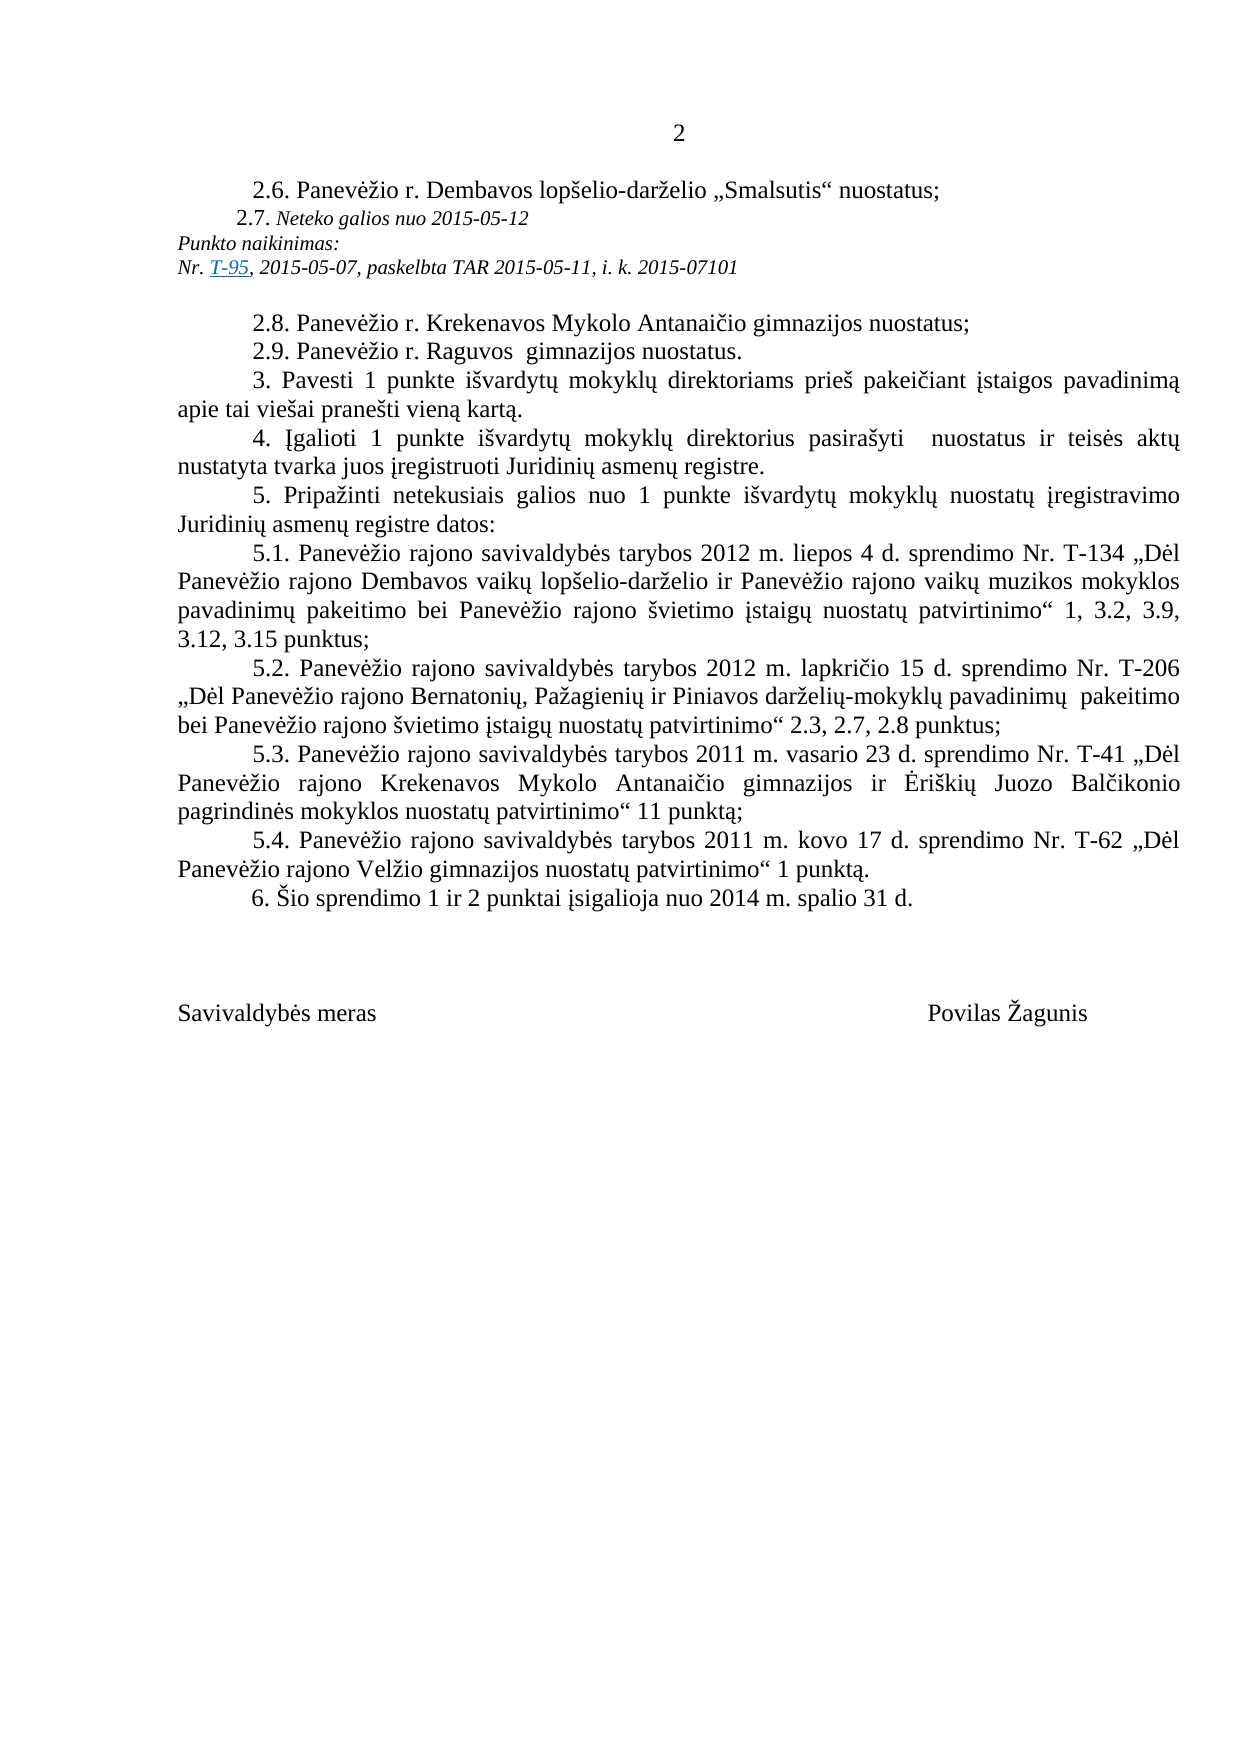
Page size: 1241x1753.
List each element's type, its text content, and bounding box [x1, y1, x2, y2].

text Nr. T-95, 2015-05-07, paskelbta TAR 2015-05-11, i. k. 2015-07101 [177, 255, 1181, 279]
text 6. Šio sprendimo 1 ir 2 punktai įsigalioja nuo 2014 m. spalio 31 d. [177, 883, 1181, 911]
text 5.4. Panevėžio rajono savivaldybės tarybos 2011 m. kovo 17 d. sprendimo Nr. T-62 „Dėl Panevėžio rajono Velžio gimnazijos nuostatų patvirtinimo“ 1 punktą. [177, 825, 1181, 883]
text Punkto naikinimas: [177, 231, 1181, 255]
text Savivaldybės meras Povilas Žagunis [177, 998, 1181, 1026]
text 2.6. Panevėžio r. Dembavos lopšelio-darželio „Smalsutis“ nuostatus; [177, 176, 1181, 204]
text 2.8. Panevėžio r. Krekenavos Mykolo Antanaičio gimnazijos nuostatus; [177, 308, 1181, 336]
text 5. Pripažinti netekusiais galios nuo 1 punkte išvardytų mokyklų nuostatų įregistravimo Juridinių asmenų registre datos: [177, 480, 1181, 538]
text 5.1. Panevėžio rajono savivaldybės tarybos 2012 m. liepos 4 d. sprendimo Nr. T-134 „Dėl Panevėžio rajono Dembavos vaikų lopšelio-darželio ir Panevėžio rajono vaikų muzikos mokyklos pavadinimų pakeitimo bei Panevėžio rajono švietimo įstaigų nuostatų patvirtinimo“ 1, 3.2, 3.9, 3.12, 3.15 punktus; [177, 538, 1181, 653]
text 5.2. Panevėžio rajono savivaldybės tarybos 2012 m. lapkričio 15 d. sprendimo Nr. T-206 „Dėl Panevėžio rajono Bernatonių, Pažagienių ir Piniavos darželių-mokyklų pavadinimų pakeitimo bei Panevėžio rajono švietimo įstaigų nuostatų patvirtinimo“ 2.3, 2.7, 2.8 punktus; [177, 653, 1181, 739]
text 5.3. Panevėžio rajono savivaldybės tarybos 2011 m. vasario 23 d. sprendimo Nr. T-41 „Dėl Panevėžio rajono Krekenavos Mykolo Antanaičio gimnazijos ir Ėriškių Juozo Balčikonio pagrindinės mokyklos nuostatų patvirtinimo“ 11 punktą; [177, 739, 1181, 825]
text 2.7. Neteko galios nuo 2015-05-12 [177, 204, 1181, 231]
text 4. Įgalioti 1 punkte išvardytų mokyklų direktorius pasirašyti nuostatus ir teisės aktų nustatyta tvarka juos įregistruoti Juridinių asmenų registre. [177, 423, 1181, 480]
text 2.9. Panevėžio r. Raguvos gimnazijos nuostatus. [177, 336, 1181, 365]
text 3. Pavesti 1 punkte išvardytų mokyklų direktoriams prieš pakeičiant įstaigos pavadinimą apie tai viešai pranešti vieną kartą. [177, 365, 1181, 423]
